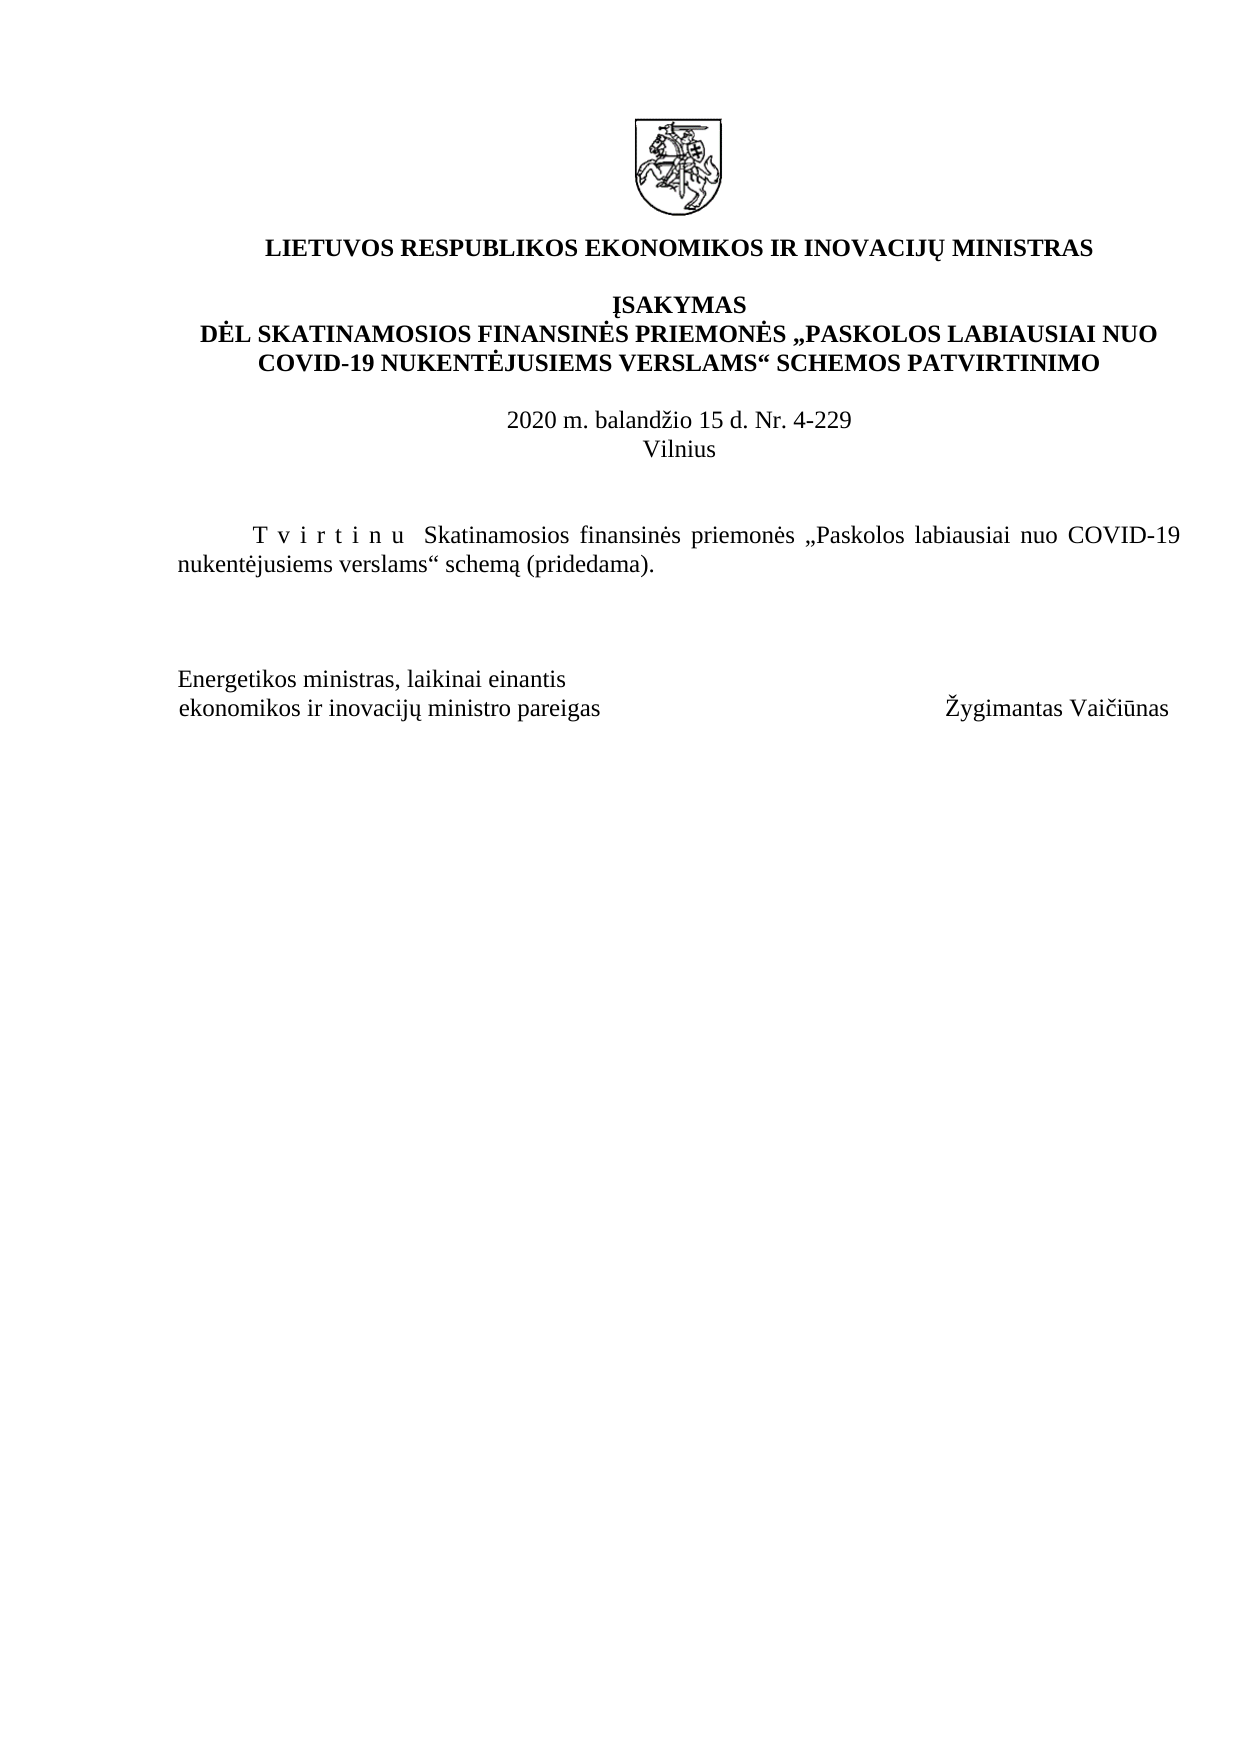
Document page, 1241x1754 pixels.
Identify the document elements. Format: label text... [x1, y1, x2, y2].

text Energetikos ministras, laikinai einantis [177, 664, 1181, 693]
text 2020 m. balandžio 15 d. Nr. 4-229 [177, 405, 1181, 434]
text ekonomikos ir inovacijų ministro pareigas Žygimantas Vaičiūnas [166, 693, 1181, 722]
text T v i r t i n u Skatinamosios finansinės priemonės „Paskolos labiausiai nuo COVID-19 nukentėjusiems verslams“ schemą (pridedama). [177, 520, 1181, 578]
text DĖL skatinamosios finansinės priemonės „PASKOLOS LABIAUSIAI NUO COVID-19 nukentĖJUsiems verslams“ schemos patvirtinimo [177, 319, 1181, 377]
text LIETUVOS RESPUBLIKOS ekonomikos ir inovacijų MINISTRAS [177, 233, 1181, 262]
text Vilnius [177, 434, 1181, 463]
text įsakymas [177, 290, 1181, 319]
